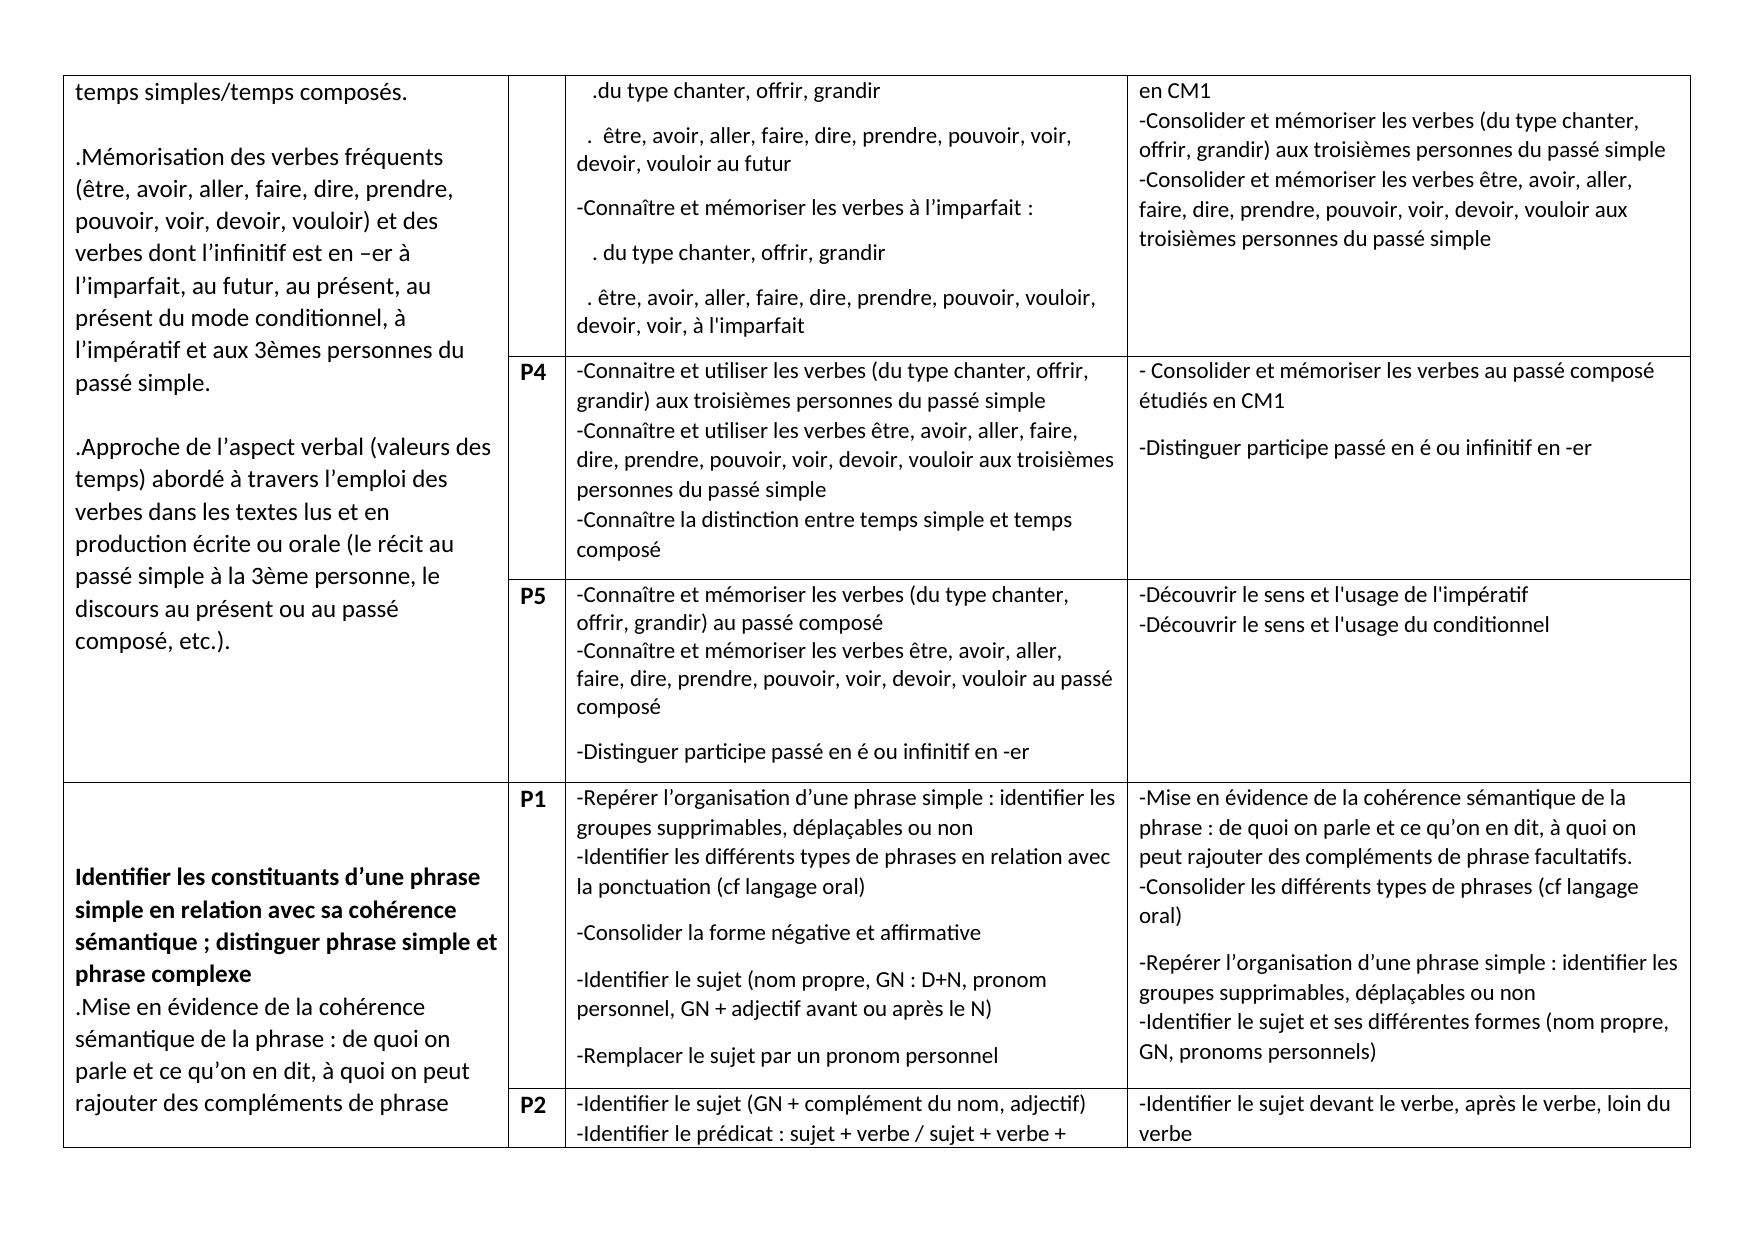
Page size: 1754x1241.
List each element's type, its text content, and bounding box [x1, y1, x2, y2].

table_cell P1 [509, 783, 565, 1088]
table_cell [509, 76, 565, 356]
table_cell -Connaître et mémoriser les verbes (du type chanter, offrir, grandir) au passé composé -Connaître et mémoriser les verbes être, avoir, aller, faire, dire, prendre, pouvoir, voir, devoir, vouloir au passé composé -Distinguer participe passé en é ou infinitif en -er [566, 580, 1127, 782]
table_cell .du type chanter, offrir, grandir . être, avoir, aller, faire, dire, prendre, pouvoir, voir, devoir, vouloir au futur -Connaître et mémoriser les verbes à l’imparfait : . du type chanter, offrir, grandir . être, avoir, aller, faire, dire, prendre, pouvoir, vouloir, devoir, voir, à l'imparfait [566, 76, 1127, 356]
table_cell - Consolider et mémoriser les verbes au passé composé étudiés en CM1 -Distinguer participe passé en é ou infinitif en -er [1128, 357, 1690, 579]
table_cell -Connaitre et utiliser les verbes (du type chanter, offrir, grandir) aux troisièmes personnes du passé simple -Connaître et utiliser les verbes être, avoir, aller, faire, dire, prendre, pouvoir, voir, devoir, vouloir aux troisièmes personnes du passé simple -Connaître la distinction entre temps simple et temps composé [566, 357, 1127, 579]
table_cell -Découvrir le sens et l'usage de l'impératif -Découvrir le sens et l'usage du conditionnel [1128, 580, 1690, 782]
table_cell P4 [509, 357, 565, 579]
table_cell -Identifier le sujet (GN + complément du nom, adjectif) -Identifier le prédicat : sujet + verbe / sujet + verbe + [566, 1089, 1127, 1147]
table_cell en CM1 -Consolider et mémoriser les verbes (du type chanter, offrir, grandir) aux troisièmes personnes du passé simple -Consolider et mémoriser les verbes être, avoir, aller, faire, dire, prendre, pouvoir, voir, devoir, vouloir aux troisièmes personnes du passé simple [1128, 76, 1690, 356]
table_cell temps simples/temps composés. .Mémorisation des verbes fréquents (être, avoir, aller, faire, dire, prendre, pouvoir, voir, devoir, vouloir) et des verbes dont l’infinitif est en –er à l’imparfait, au futur, au présent, au présent du mode conditionnel, à l’impératif et aux 3èmes personnes du passé simple. .Approche de l’aspect verbal (valeurs des temps) abordé à travers l’emploi des verbes dans les textes lus et en production écrite ou orale (le récit au passé simple à la 3ème personne, le discours au présent ou au passé composé, etc.). [64, 76, 508, 782]
table_cell -Repérer l’organisation d’une phrase simple : identifier les groupes supprimables, déplaçables ou non -Identifier les différents types de phrases en relation avec la ponctuation (cf langage oral) -Consolider la forme négative et affirmative -Identifier le sujet (nom propre, GN : D+N, pronom personnel, GN + adjectif avant ou après le N) -Remplacer le sujet par un pronom personnel [566, 783, 1127, 1088]
table_cell -Mise en évidence de la cohérence sémantique de la phrase : de quoi on parle et ce qu’on en dit, à quoi on peut rajouter des compléments de phrase facultatifs. -Consolider les différents types de phrases (cf langage oral) -Repérer l’organisation d’une phrase simple : identifier les groupes supprimables, déplaçables ou non -Identifier le sujet et ses différentes formes (nom propre, GN, pronoms personnels) [1128, 783, 1690, 1088]
table_cell -Identifier le sujet devant le verbe, après le verbe, loin du verbe [1128, 1089, 1690, 1147]
table_cell P5 [509, 580, 565, 782]
table_cell Identifier les constituants d’une phrase simple en relation avec sa cohérence sémantique ; distinguer phrase simple et phrase complexe .Mise en évidence de la cohérence sémantique de la phrase : de quoi on parle et ce qu’on en dit, à quoi on peut rajouter des compléments de phrase [64, 783, 508, 1147]
table_cell P2 [509, 1089, 565, 1147]
